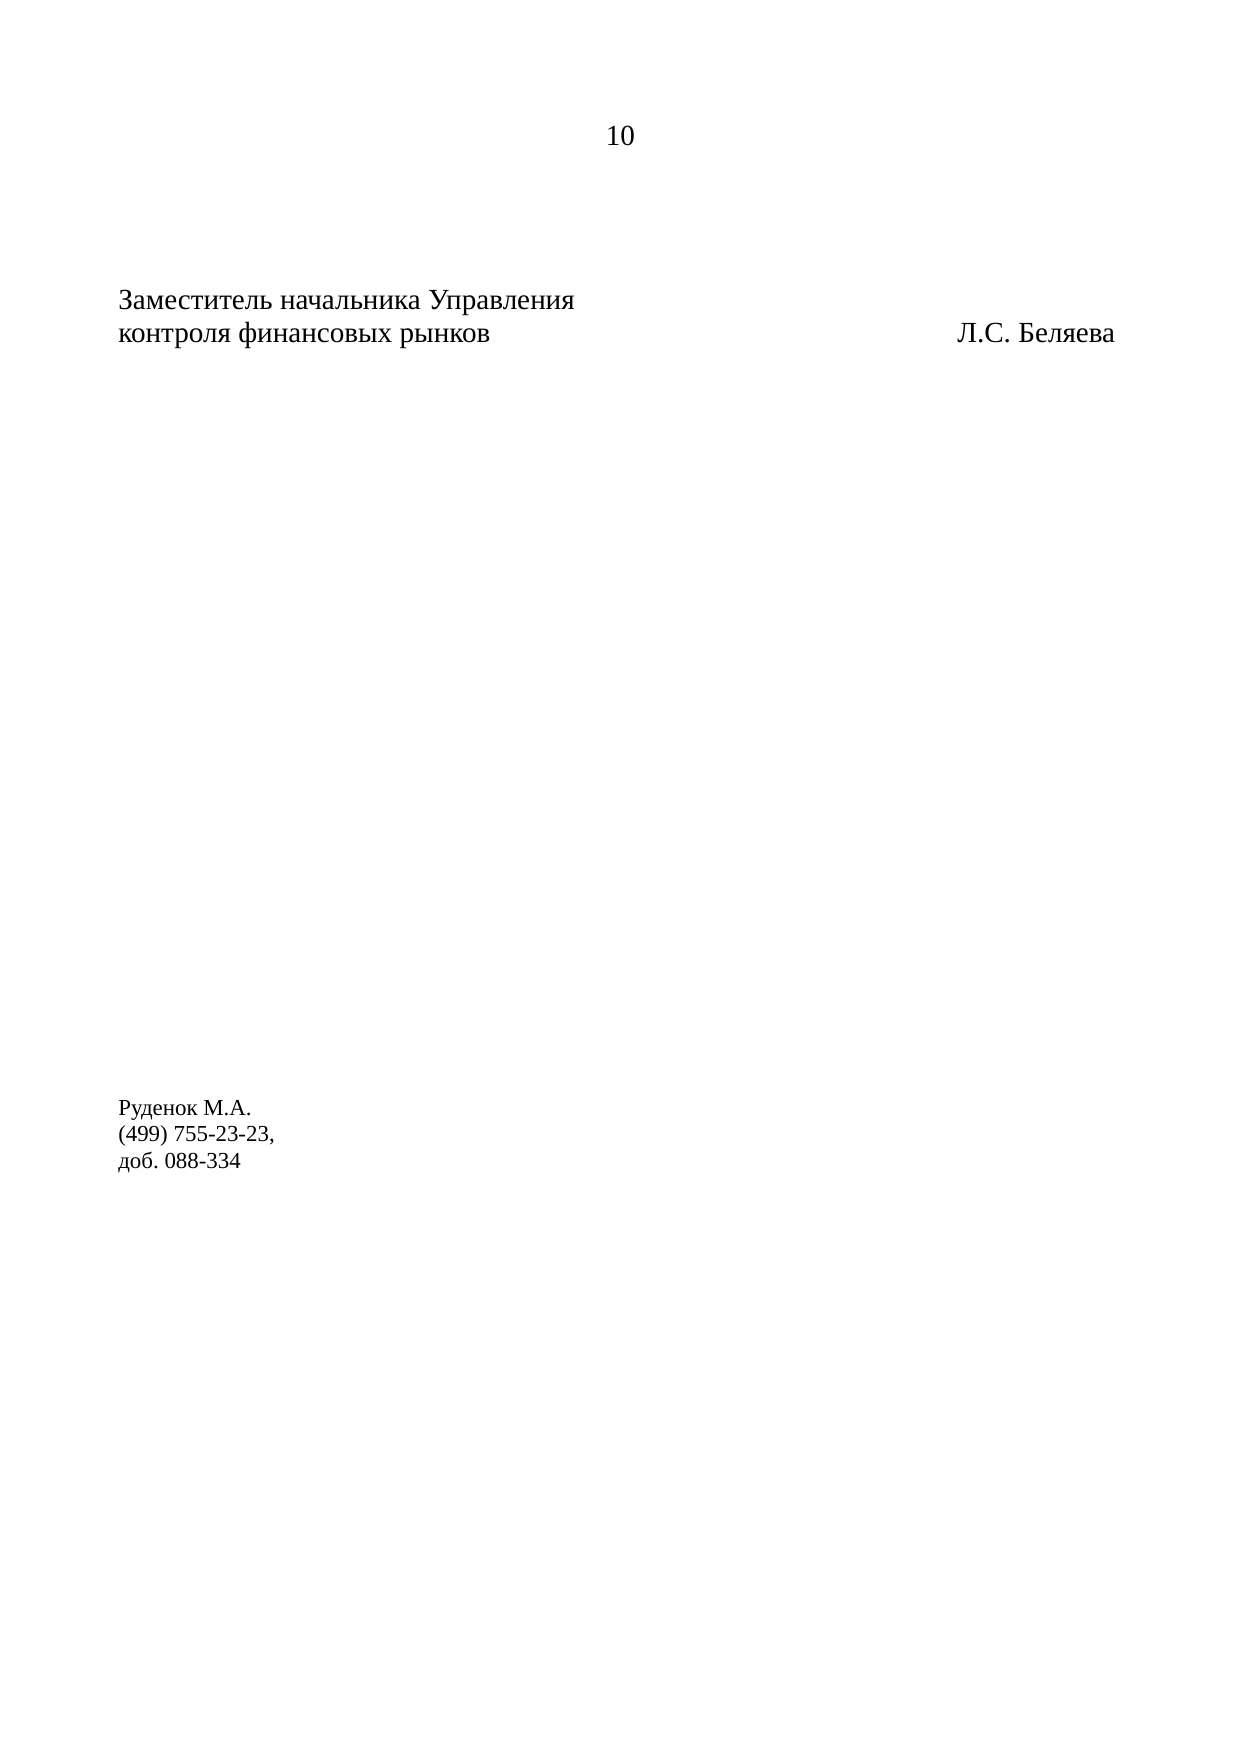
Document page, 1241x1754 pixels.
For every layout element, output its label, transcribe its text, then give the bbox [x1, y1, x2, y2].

text доб. 088-334 [118, 1147, 1122, 1173]
text (499) 755-23-23, [118, 1120, 1122, 1147]
text контроля финансовых рынков Л.С. Беляева [118, 315, 1122, 349]
text Руденок М.А. [118, 1094, 1122, 1120]
text Заместитель начальника Управления [118, 282, 1122, 315]
